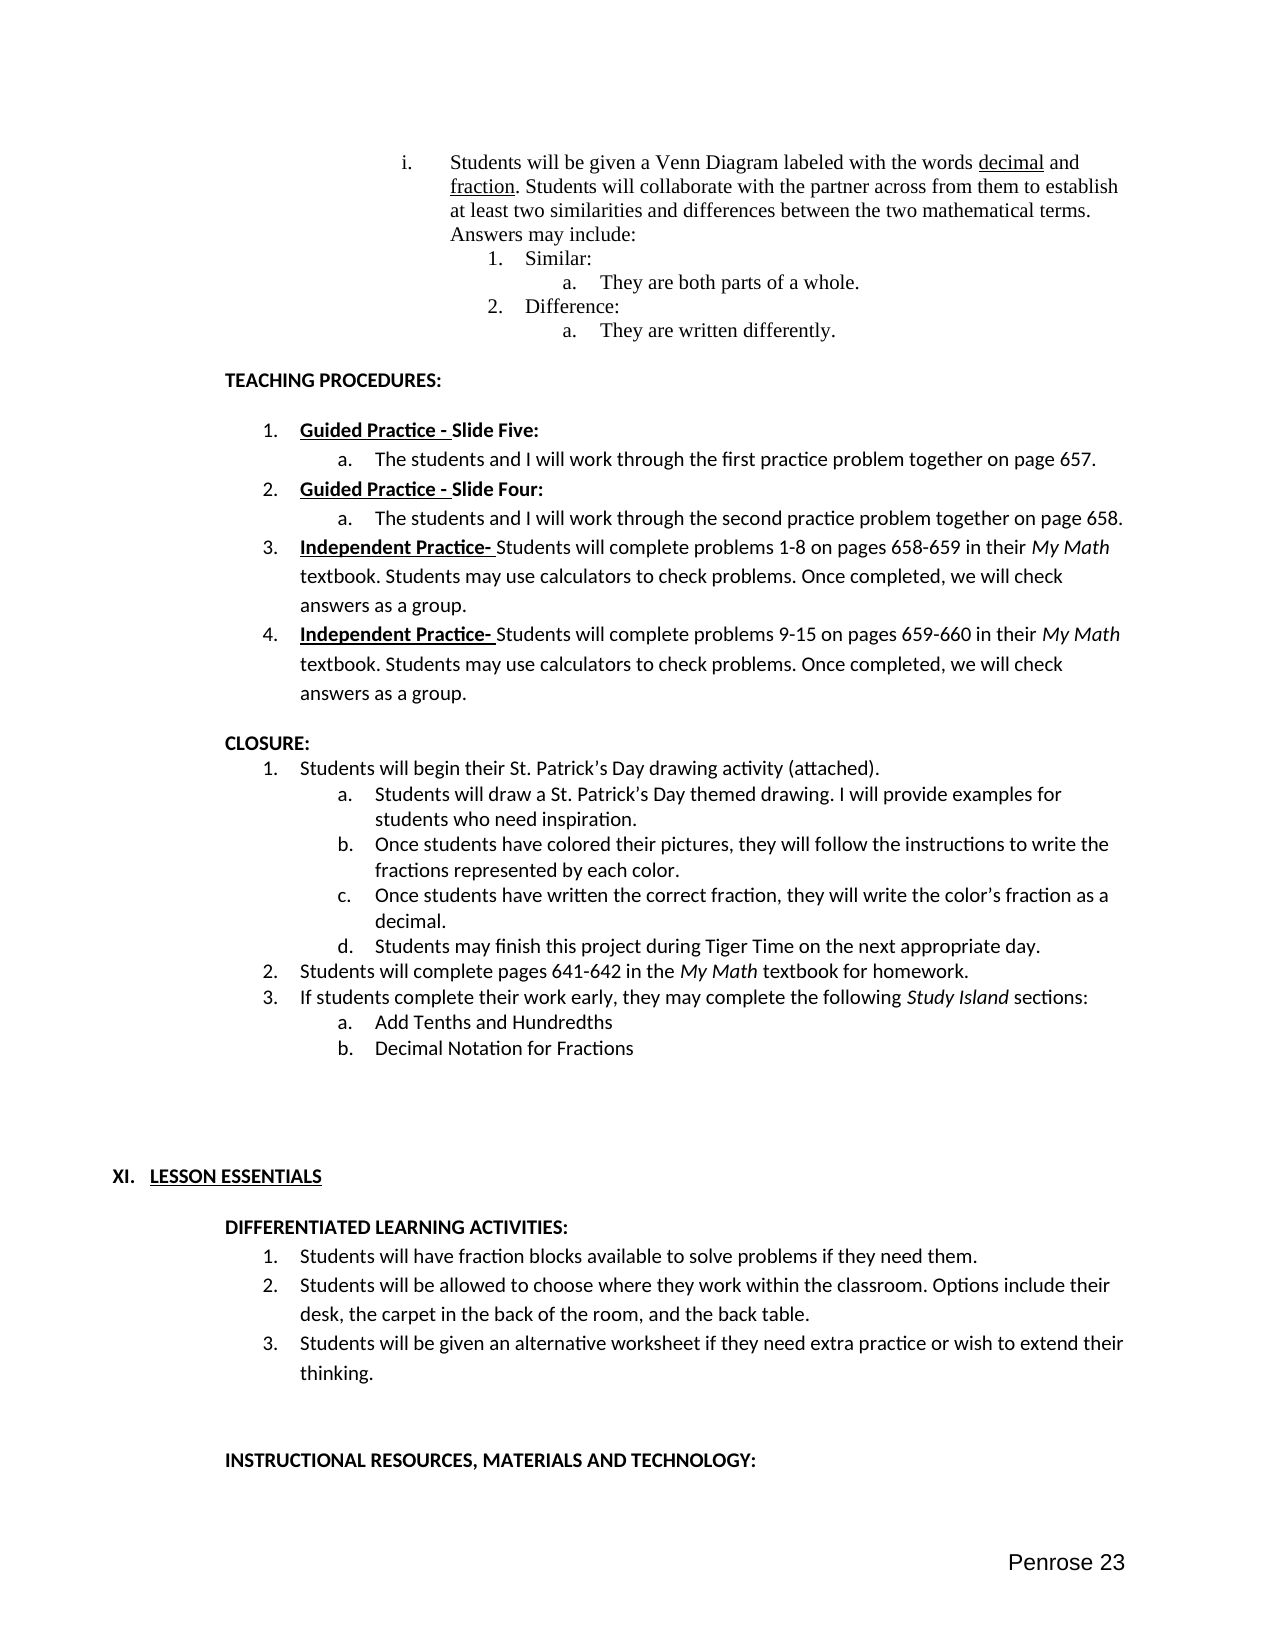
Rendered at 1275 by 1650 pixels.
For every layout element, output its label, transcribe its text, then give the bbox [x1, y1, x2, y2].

list Students will have fraction blocks available to solve problems if they need them. [262, 1243, 1125, 1268]
text DIFFERENTIATED LEARNING ACTIVITIES: [225, 1214, 1125, 1239]
list Independent Practice- Students will complete problems 1-8 on pages 658-659 in their My Math textbook. Students may use calculators to check problems. Once completed, we will check answers as a group. [262, 534, 1125, 618]
list Guided Practice - Slide Five: [262, 417, 1125, 443]
list Students will begin their St. Patrick’s Day drawing activity (attached). [262, 755, 1125, 781]
list Students will be given an alternative worksheet if they need extra practice or wish to extend their thinking. [262, 1331, 1125, 1385]
text CLOSURE: [225, 730, 1125, 755]
list Students may finish this project during Tiger Time on the next appropriate day. [337, 933, 1125, 959]
list Students will be allowed to choose where they work within the classroom. Options include their desk, the carpet in the back of the room, and the back table. [262, 1272, 1125, 1327]
list Independent Practice- Students will complete problems 9-15 on pages 659-660 in their My Math textbook. Students may use calculators to check problems. Once completed, we will check answers as a group. [262, 622, 1125, 705]
list Guided Practice - Slide Four: [262, 476, 1125, 501]
list If students complete their work early, they may complete the following Study Island sections: [262, 984, 1125, 1009]
list The students and I will work through the second practice problem together on page 658. [337, 505, 1125, 530]
text INSTRUCTIONAL RESOURCES, MATERIALS AND TECHNOLOGY: [225, 1447, 1125, 1473]
list They are both parts of a whole. [562, 270, 1125, 294]
list LESSON ESSENTIALS [112, 1163, 1125, 1188]
list Once students have colored their pictures, they will follow the instructions to write the fractions represented by each color. [337, 832, 1125, 882]
list They are written differently. [562, 318, 1125, 342]
list Add Tenths and Hundredths [337, 1009, 1125, 1035]
list Students will complete pages 641-642 in the My Math textbook for homework. [262, 959, 1125, 984]
list Students will draw a St. Patrick’s Day themed drawing. I will provide examples for students who need inspiration. [337, 781, 1125, 832]
list Similar: [487, 246, 1125, 270]
text TEACHING PROCEDURES: [225, 367, 1125, 393]
list The students and I will work through the first practice problem together on page 657. [337, 447, 1125, 472]
list Difference: [487, 294, 1125, 318]
list Decimal Notation for Fractions [337, 1035, 1125, 1087]
list Students will be given a Venn Diagram labeled with the words decimal and fraction. Students will collaborate with the partner across from them to establish at least two similarities and differences between the two mathematical terms. Answers may include: [412, 150, 1125, 246]
list Once students have written the correct fraction, they will write the color’s fraction as a decimal. [337, 882, 1125, 933]
